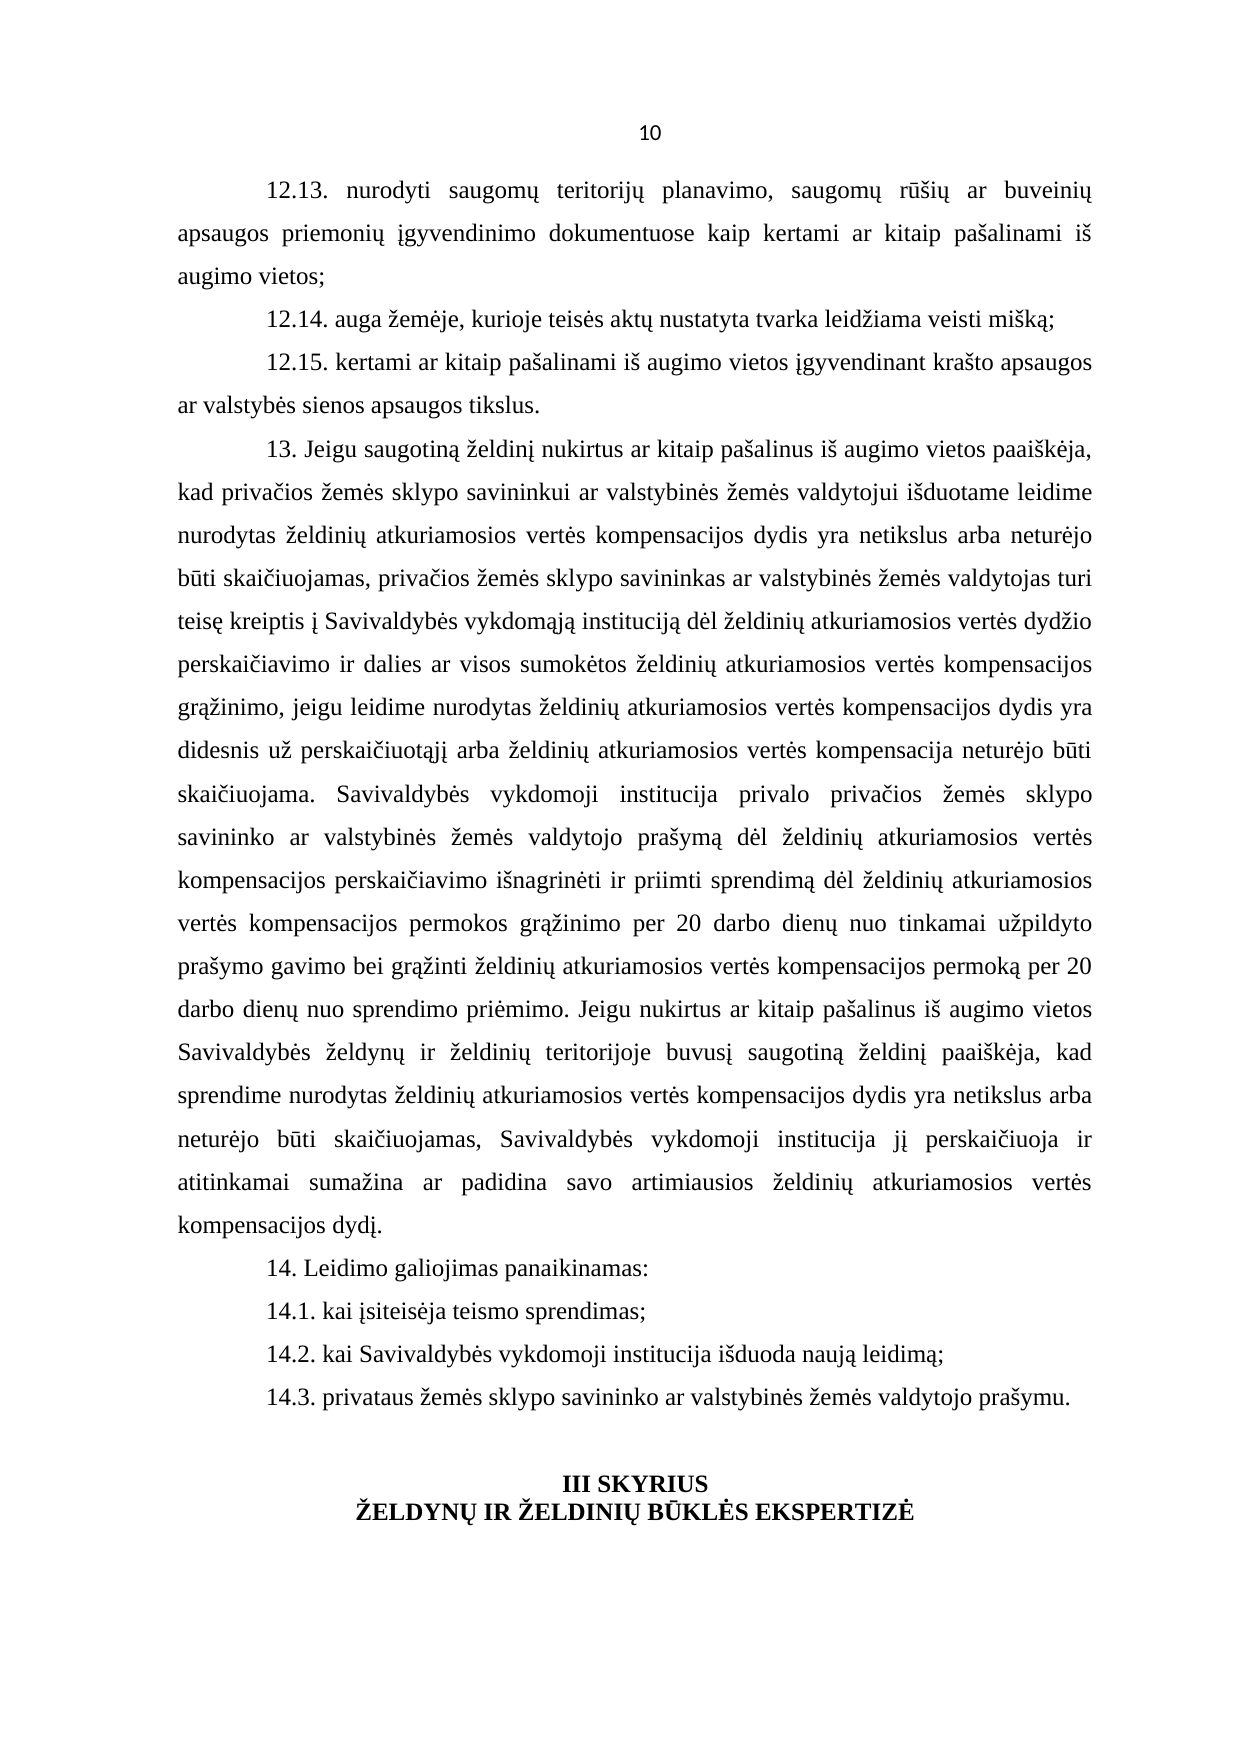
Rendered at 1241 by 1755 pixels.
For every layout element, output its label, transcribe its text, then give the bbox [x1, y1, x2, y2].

text 14. Leidimo galiojimas panaikinamas: [177, 1253, 1093, 1282]
text 12.14. auga žemėje, kurioje teisės aktų nustatyta tvarka leidžiama veisti mišką; [177, 304, 1093, 333]
text III SKYRIUS [177, 1469, 1093, 1497]
text 12.13. nurodyti saugomų teritorijų planavimo, saugomų rūšių ar buveinių apsaugos priemonių įgyvendinimo dokumentuose kaip kertami ar kitaip pašalinami iš augimo vietos; [177, 175, 1093, 290]
text 12.15. kertami ar kitaip pašalinami iš augimo vietos įgyvendinant krašto apsaugos ar valstybės sienos apsaugos tikslus. [177, 347, 1093, 419]
text 14.3. privataus žemės sklypo savininko ar valstybinės žemės valdytojo prašymu. [177, 1382, 1093, 1411]
text ŽELDYNŲ IR ŽELDINIŲ BŪKLĖS EKSPERTIZĖ [177, 1497, 1093, 1526]
text 13. Jeigu saugotiną želdinį nukirtus ar kitaip pašalinus iš augimo vietos paaiškėja, kad privačios žemės sklypo savininkui ar valstybinės žemės valdytojui išduotame leidime nurodytas želdinių atkuriamosios vertės kompensacijos dydis yra netikslus arba neturėjo būti skaičiuojamas, privačios žemės sklypo savininkas ar valstybinės žemės valdytojas turi teisę kreiptis į Savivaldybės vykdomąją instituciją dėl želdinių atkuriamosios vertės dydžio perskaičiavimo ir dalies ar visos sumokėtos želdinių atkuriamosios vertės kompensacijos grąžinimo, jeigu leidime nurodytas želdinių atkuriamosios vertės kompensacijos dydis yra didesnis už perskaičiuotąjį arba želdinių atkuriamosios vertės kompensacija neturėjo būti skaičiuojama. Savivaldybės vykdomoji institucija privalo privačios žemės sklypo savininko ar valstybinės žemės valdytojo prašymą dėl želdinių atkuriamosios vertės kompensacijos perskaičiavimo išnagrinėti ir priimti sprendimą dėl želdinių atkuriamosios vertės kompensacijos permokos grąžinimo per 20 darbo dienų nuo tinkamai užpildyto prašymo gavimo bei grąžinti želdinių atkuriamosios vertės kompensacijos permoką per 20 darbo dienų nuo sprendimo priėmimo. Jeigu nukirtus ar kitaip pašalinus iš augimo vietos Savivaldybės želdynų ir želdinių teritorijoje buvusį saugotiną želdinį paaiškėja, kad sprendime nurodytas želdinių atkuriamosios vertės kompensacijos dydis yra netikslus arba neturėjo būti skaičiuojamas, Savivaldybės vykdomoji institucija jį perskaičiuoja ir atitinkamai sumažina ar padidina savo artimiausios želdinių atkuriamosios vertės kompensacijos dydį. [177, 434, 1093, 1239]
text 14.2. kai Savivaldybės vykdomoji institucija išduoda naują leidimą; [177, 1339, 1093, 1368]
text 14.1. kai įsiteisėja teismo sprendimas; [177, 1296, 1093, 1325]
